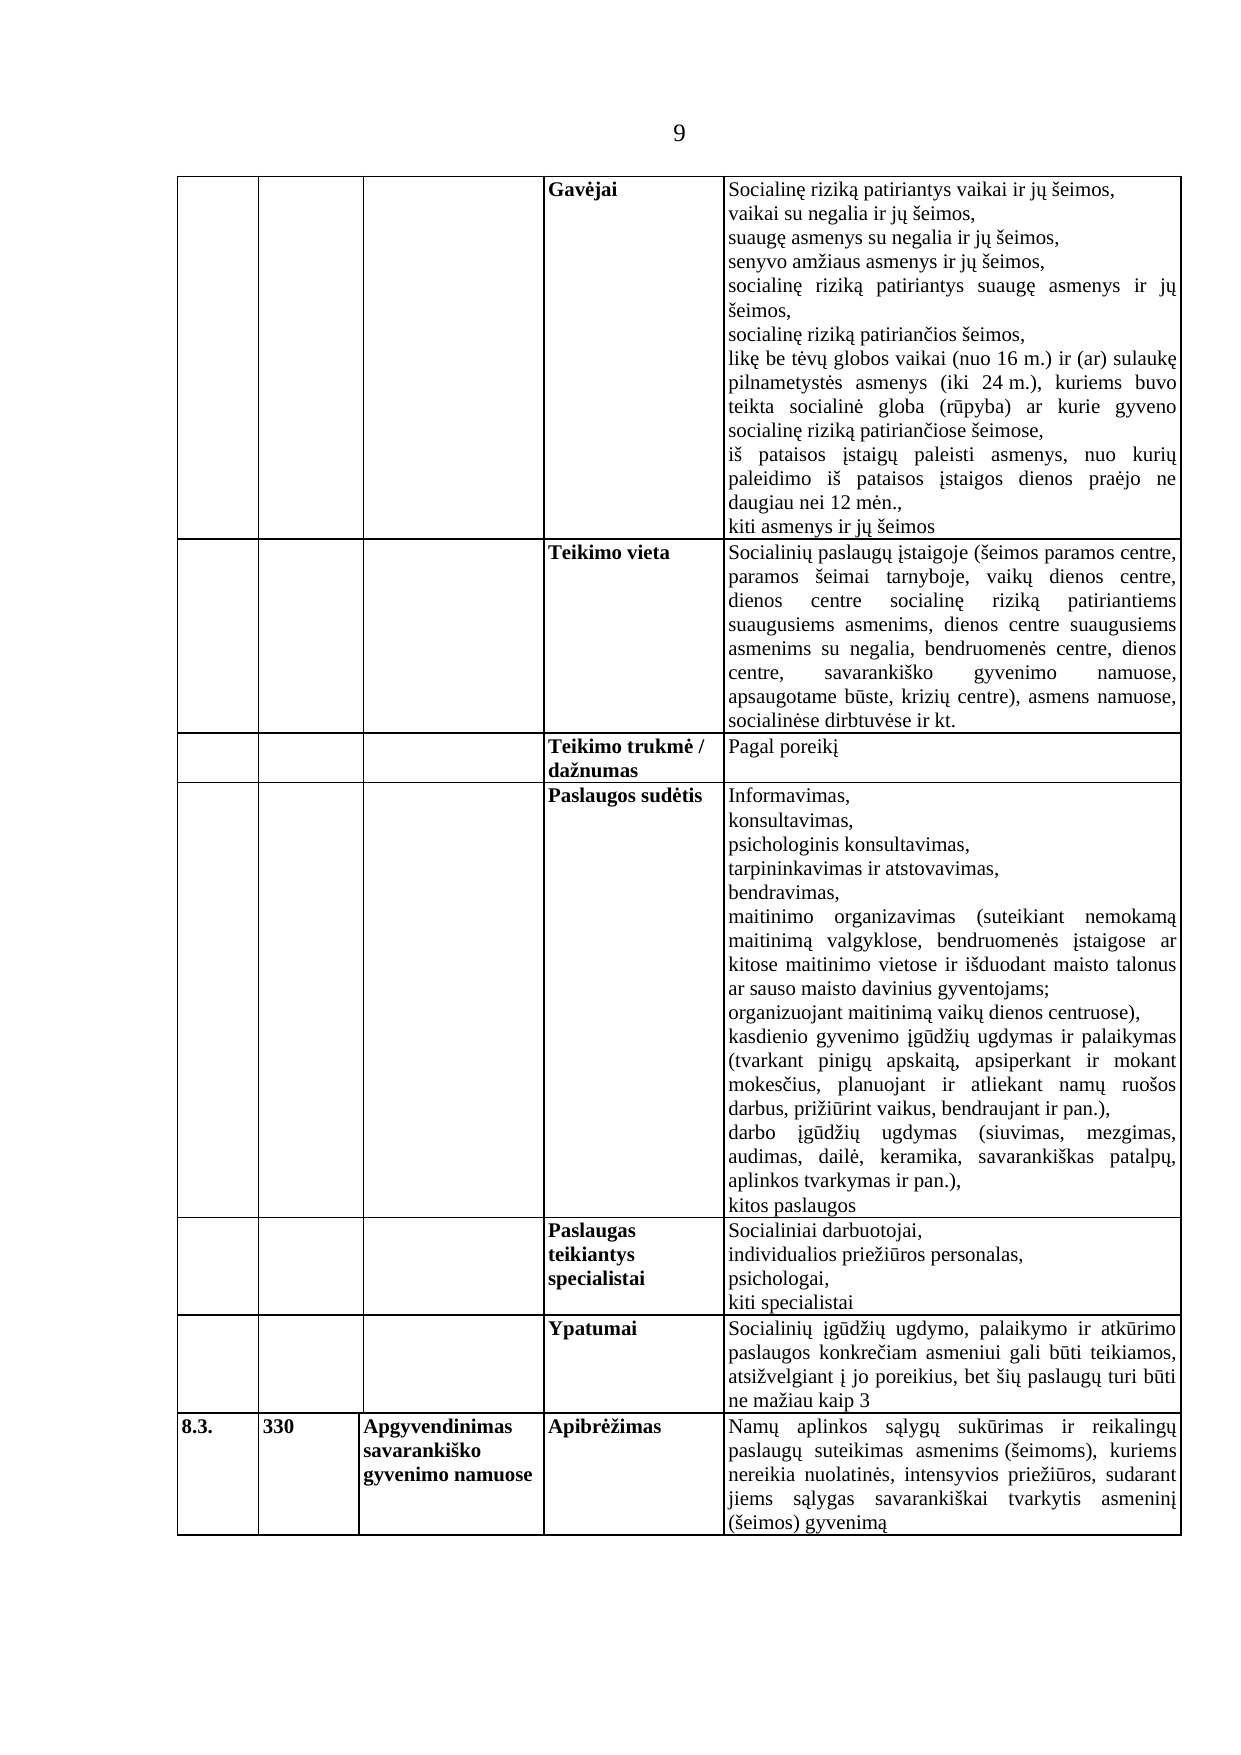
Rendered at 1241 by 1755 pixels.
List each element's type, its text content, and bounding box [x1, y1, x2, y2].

table_cell Socialinių paslaugų įstaigoje (šeimos paramos centre, paramos šeimai tarnyboje, vaikų dienos centre, dienos centre socialinę riziką patiriantiems suaugusiems asmenims, dienos centre suaugusiems asmenims su negalia, bendruomenės centre, dienos centre, savarankiško gyvenimo namuose, apsaugotame būste, krizių centre), asmens namuose, socialinėse dirbtuvėse ir kt. [725, 540, 1180, 732]
table_cell [178, 734, 258, 782]
table_cell [178, 1218, 258, 1314]
table_cell [259, 734, 363, 782]
table_cell [364, 1316, 543, 1412]
table_cell [364, 734, 543, 782]
table_cell [178, 177, 258, 538]
table_cell Teikimo trukmė / dažnumas [545, 734, 723, 782]
table_cell Informavimas, konsultavimas, psichologinis konsultavimas, tarpininkavimas ir atstovavimas, bendravimas, maitinimo organizavimas (suteikiant nemokamą maitinimą valgyklose, bendruomenės įstaigose ar kitose maitinimo vietose ir išduodant maisto talonus ar sauso maisto davinius gyventojams; organizuojant maitinimą vaikų dienos centruose), kasdienio gyvenimo įgūdžių ugdymas ir palaikymas (tvarkant pinigų apskaitą, apsiperkant ir mokant mokesčius, planuojant ir atliekant namų ruošos darbus, prižiūrint vaikus, bendraujant ir pan.), darbo įgūdžių ugdymas (siuvimas, mezgimas, audimas, dailė, keramika, savarankiškas patalpų, aplinkos tvarkymas ir pan.), kitos paslaugos [725, 783, 1180, 1217]
table_cell Paslaugos sudėtis [545, 783, 723, 1217]
table_cell [259, 540, 363, 732]
table_cell [364, 783, 543, 1217]
table_cell [259, 1316, 363, 1412]
table_cell [178, 1316, 258, 1412]
table_cell [259, 1218, 363, 1314]
table_cell 330 [259, 1414, 358, 1534]
table_cell Apgyvendinimas savarankiško gyvenimo namuose [360, 1414, 543, 1534]
table_cell Pagal poreikį [725, 734, 1180, 782]
table_cell Socialiniai darbuotojai, individualios priežiūros personalas, psichologai, kiti specialistai [725, 1218, 1180, 1314]
table_cell [259, 783, 363, 1217]
table_cell [364, 1218, 543, 1314]
table_cell [364, 177, 543, 538]
table_cell [259, 177, 363, 538]
table_cell [364, 540, 543, 732]
table_cell Socialinę riziką patiriantys vaikai ir jų šeimos, vaikai su negalia ir jų šeimos, suaugę asmenys su negalia ir jų šeimos, senyvo amžiaus asmenys ir jų šeimos, socialinę riziką patiriantys suaugę asmenys ir jų šeimos, socialinę riziką patiriančios šeimos, likę be tėvų globos vaikai (nuo 16 m.) ir (ar) sulaukę pilnametystės asmenys (iki 24 m.), kuriems buvo teikta socialinė globa (rūpyba) ar kurie gyveno socialinę riziką patiriančiose šeimose, iš pataisos įstaigų paleisti asmenys, nuo kurių paleidimo iš pataisos įstaigos dienos praėjo ne daugiau nei 12 mėn., kiti asmenys ir jų šeimos [725, 177, 1180, 538]
table_cell Apibrėžimas [545, 1414, 723, 1534]
table_cell Gavėjai [545, 177, 723, 538]
table_cell Paslaugas teikiantys specialistai [545, 1218, 723, 1314]
table_cell [178, 540, 258, 732]
table_cell [178, 783, 258, 1217]
table_cell Namų aplinkos sąlygų sukūrimas ir reikalingų paslaugų suteikimas asmenims (šeimoms), kuriems nereikia nuolatinės, intensyvios priežiūros, sudarant jiems sąlygas savarankiškai tvarkytis asmeninį (šeimos) gyvenimą [725, 1414, 1180, 1534]
table_cell Ypatumai [545, 1316, 723, 1412]
table_cell Teikimo vieta [545, 540, 723, 732]
table_cell 8.3. [178, 1414, 258, 1534]
table_cell Socialinių įgūdžių ugdymo, palaikymo ir atkūrimo paslaugos konkrečiam asmeniui gali būti teikiamos, atsižvelgiant į jo poreikius, bet šių paslaugų turi būti ne mažiau kaip 3 [725, 1316, 1180, 1412]
